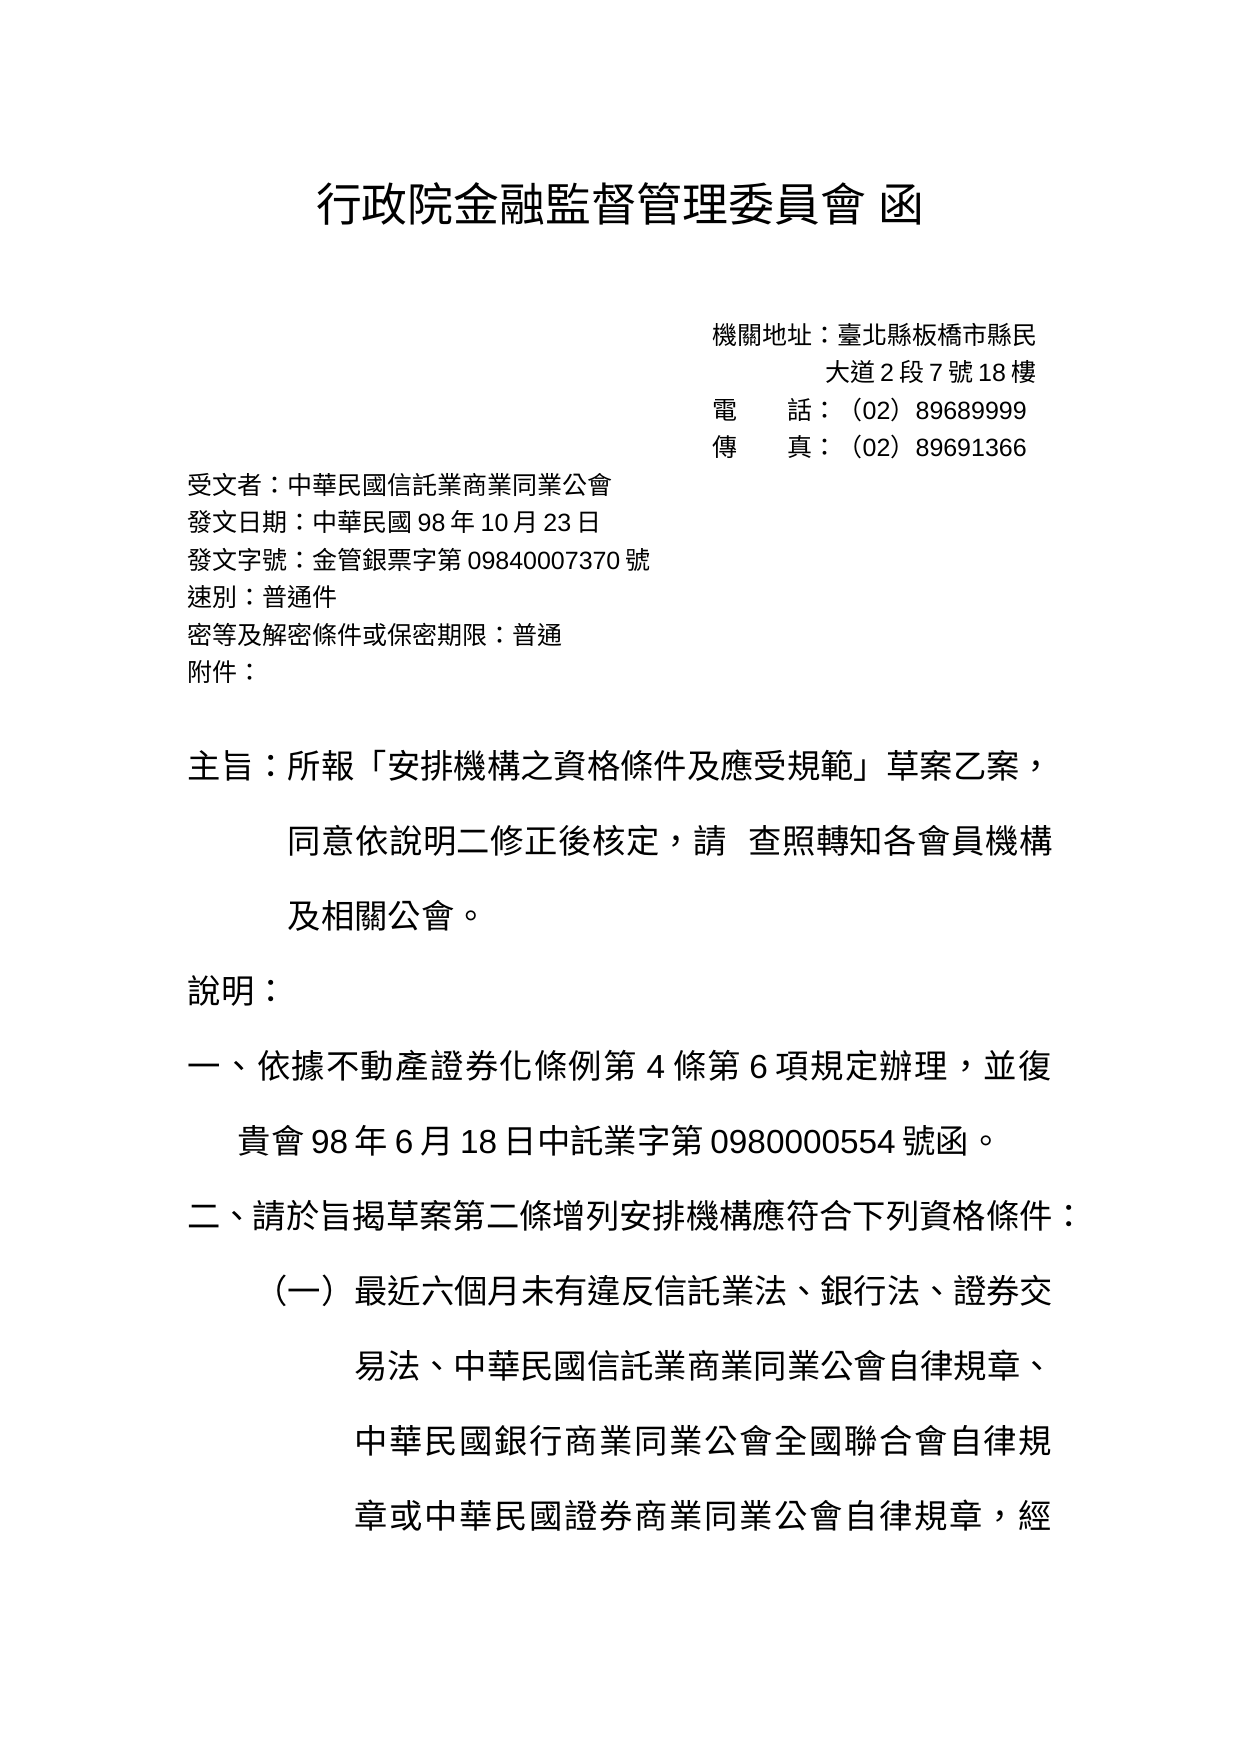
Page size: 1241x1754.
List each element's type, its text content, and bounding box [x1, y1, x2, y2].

text 密等及解密條件或保密期限：普通 [187, 614, 1053, 652]
text 發文日期：中華民國98年10月23日 [187, 502, 1053, 539]
text 附件： [187, 652, 1053, 689]
text 電 話：（02）89689999 [712, 389, 1053, 427]
text 一、依據不動產證券化條例第4條第6項規定辦理，並復 貴會98年6月18日中託業字第0980000554號函。 [187, 1027, 1053, 1177]
text 傳 真：（02）89691366 [712, 427, 1053, 464]
text 速別：普通件 [187, 577, 1053, 614]
text 主旨：所報「安排機構之資格條件及應受規範」草案乙案，同意依說明二修正後核定，請 查照轉知各會員機構及相關公會。 [187, 727, 1053, 952]
text 行政院金融監督管理委員會 函 [187, 164, 1053, 239]
text 發文字號：金管銀票字第09840007370號 [187, 539, 1053, 577]
text （一）最近六個月未有違反信託業法、銀行法、證券交易法、中華民國信託業商業同業公會自律規章、中華民國銀行商業同業公會全國聯合會自律規章或中華民國證券商業同業公會自律規章，經 [254, 1252, 1053, 1552]
text 說明： [187, 952, 1053, 1027]
text 受文者：中華民國信託業商業同業公會 [187, 464, 1053, 502]
text 機關地址：臺北縣板橋市縣民大道2段7號18樓 [712, 314, 1053, 389]
text 二、請於旨揭草案第二條增列安排機構應符合下列資格條件： [187, 1177, 1053, 1252]
